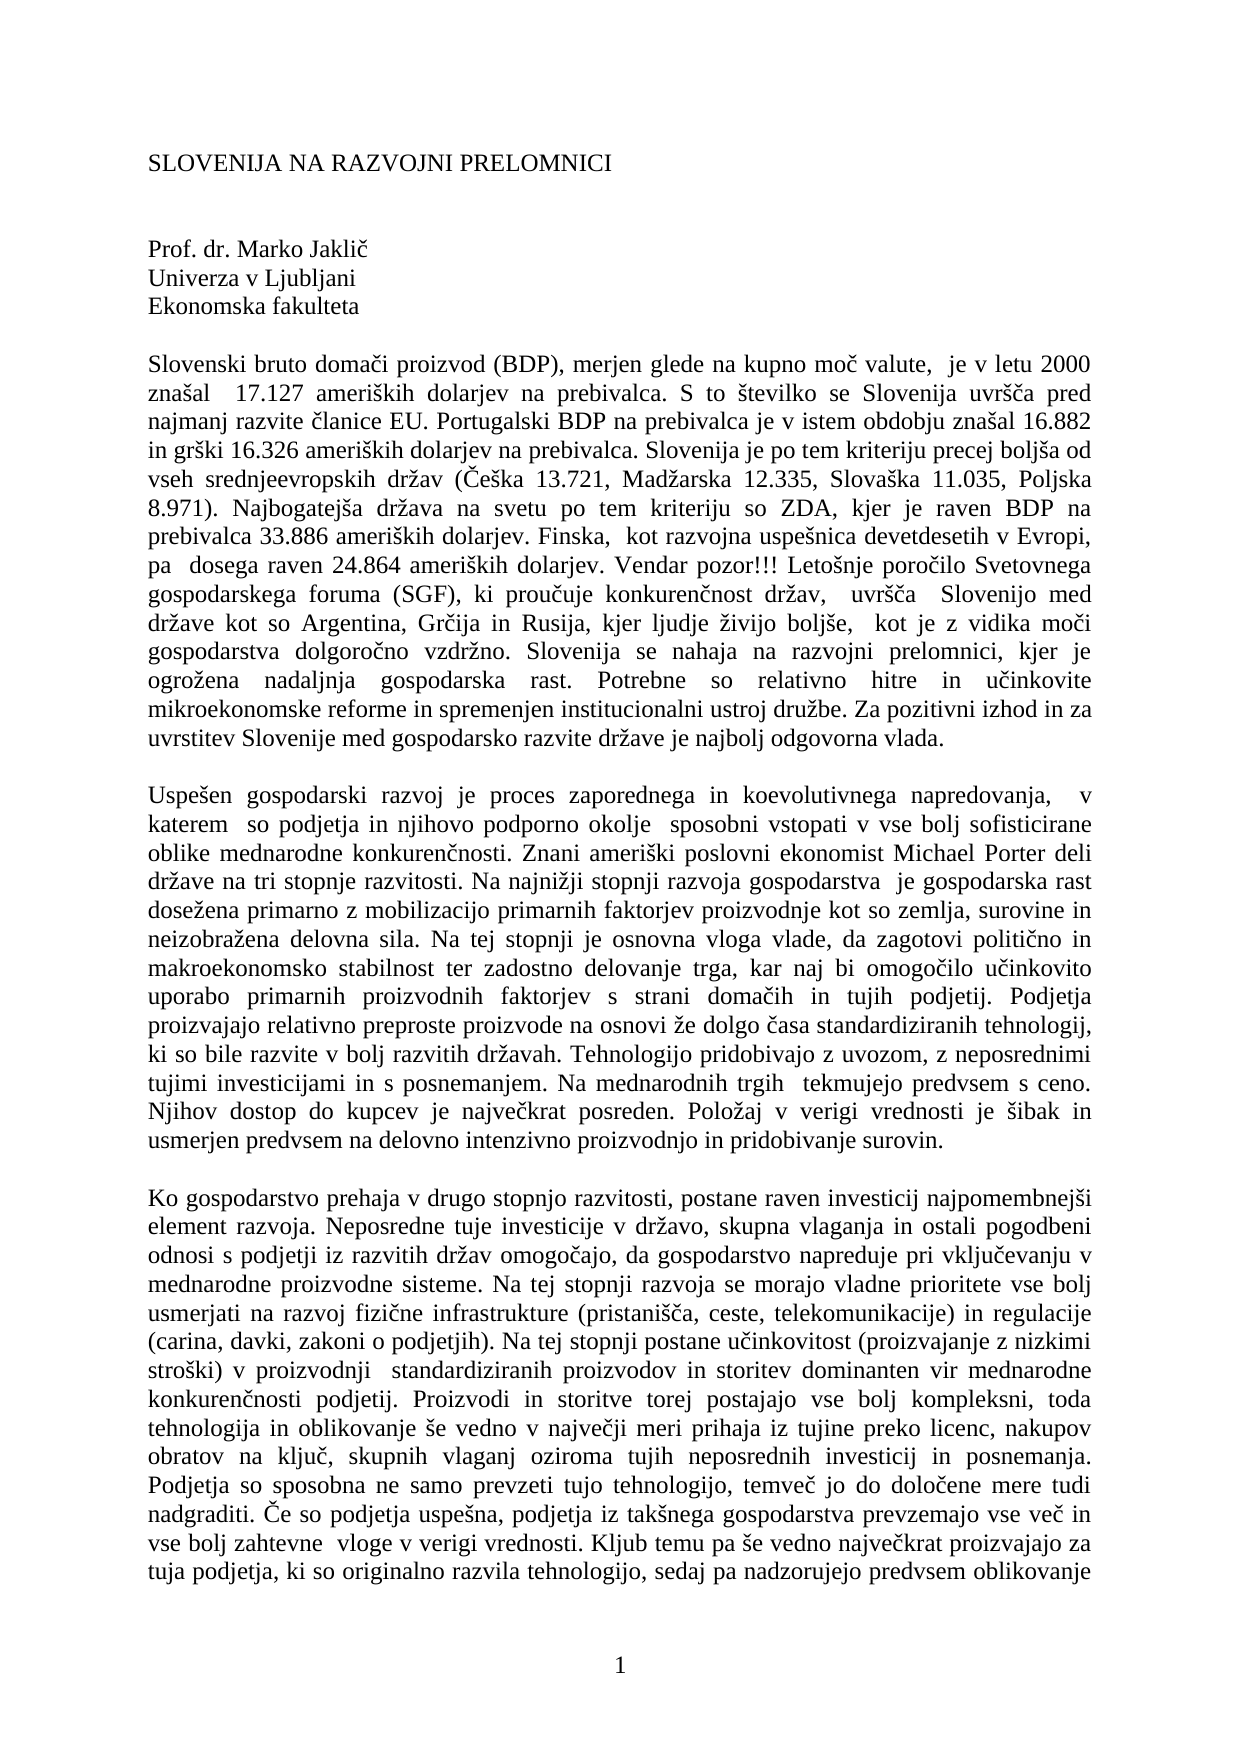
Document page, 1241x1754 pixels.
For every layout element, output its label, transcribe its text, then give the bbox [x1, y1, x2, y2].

text SLOVENIJA NA RAZVOJNI PRELOMNICI [148, 148, 1093, 176]
text Ekonomska fakulteta [148, 291, 1093, 320]
text Uspešen gospodarski razvoj je proces zaporednega in koevolutivnega napredovanja, v katerem so podjetja in njihovo podporno okolje sposobni vstopati v vse bolj sofisticirane oblike mednarodne konkurenčnosti. Znani ameriški poslovni ekonomist Michael Porter deli države na tri stopnje razvitosti. Na najnižji stopnji razvoja gospodarstva je gospodarska rast dosežena primarno z mobilizacijo primarnih faktorjev proizvodnje kot so zemlja, surovine in neizobražena delovna sila. Na tej stopnji je osnovna vloga vlade, da zagotovi politično in makroekonomsko stabilnost ter zadostno delovanje trga, kar naj bi omogočilo učinkovito uporabo primarnih proizvodnih faktorjev s strani domačih in tujih podjetij. Podjetja proizvajajo relativno preproste proizvode na osnovi že dolgo časa standardiziranih tehnologij, ki so bile razvite v bolj razvitih državah. Tehnologijo pridobivajo z uvozom, z neposrednimi tujimi investicijami in s posnemanjem. Na mednarodnih trgih tekmujejo predvsem s ceno. Njihov dostop do kupcev je največkrat posreden. Položaj v verigi vrednosti je šibak in usmerjen predvsem na delovno intenzivno proizvodnjo in pridobivanje surovin. [148, 780, 1093, 1154]
text Slovenski bruto domači proizvod (BDP), merjen glede na kupno moč valute, je v letu 2000 znašal 17.127 ameriških dolarjev na prebivalca. S to številko se Slovenija uvršča pred najmanj razvite članice EU. Portugalski BDP na prebivalca je v istem obdobju znašal 16.882 in grški 16.326 ameriških dolarjev na prebivalca. Slovenija je po tem kriteriju precej boljša od vseh srednjeevropskih držav (Češka 13.721, Madžarska 12.335, Slovaška 11.035, Poljska 8.971). Najbogatejša država na svetu po tem kriteriju so ZDA, kjer je raven BDP na prebivalca 33.886 ameriških dolarjev. Finska, kot razvojna uspešnica devetdesetih v Evropi, pa dosega raven 24.864 ameriških dolarjev. Vendar pozor!!! Letošnje poročilo Svetovnega gospodarskega foruma (SGF), ki proučuje konkurenčnost držav, uvršča Slovenijo med države kot so Argentina, Grčija in Rusija, kjer ljudje živijo boljše, kot je z vidika moči gospodarstva dolgoročno vzdržno. Slovenija se nahaja na razvojni prelomnici, kjer je ogrožena nadaljnja gospodarska rast. Potrebne so relativno hitre in učinkovite mikroekonomske reforme in spremenjen institucionalni ustroj družbe. Za pozitivni izhod in za uvrstitev Slovenije med gospodarsko razvite države je najbolj odgovorna vlada. [148, 349, 1093, 751]
text Ko gospodarstvo prehaja v drugo stopnjo razvitosti, postane raven investicij najpomembnejši element razvoja. Neposredne tuje investicije v državo, skupna vlaganja in ostali pogodbeni odnosi s podjetji iz razvitih držav omogočajo, da gospodarstvo napreduje pri vključevanju v mednarodne proizvodne sisteme. Na tej stopnji razvoja se morajo vladne prioritete vse bolj usmerjati na razvoj fizične infrastrukture (pristanišča, ceste, telekomunikacije) in regulacije (carina, davki, zakoni o podjetjih). Na tej stopnji postane učinkovitost (proizvajanje z nizkimi stroški) v proizvodnji standardiziranih proizvodov in storitev dominanten vir mednarodne konkurenčnosti podjetij. Proizvodi in storitve torej postajajo vse bolj kompleksni, toda tehnologija in oblikovanje še vedno v največji meri prihaja iz tujine preko licenc, nakupov obratov na ključ, skupnih vlaganj oziroma tujih neposrednih investicij in posnemanja. Podjetja so sposobna ne samo prevzeti tujo tehnologijo, temveč jo do določene mere tudi nadgraditi. Če so podjetja uspešna, podjetja iz takšnega gospodarstva prevzemajo vse več in vse bolj zahtevne vloge v verigi vrednosti. Kljub temu pa še vedno največkrat proizvajajo za tuja podjetja, ki so originalno razvila tehnologijo, sedaj pa nadzorujejo predvsem oblikovanje [148, 1183, 1093, 1585]
text Prof. dr. Marko Jaklič [148, 234, 1093, 263]
text Univerza v Ljubljani [148, 263, 1093, 291]
